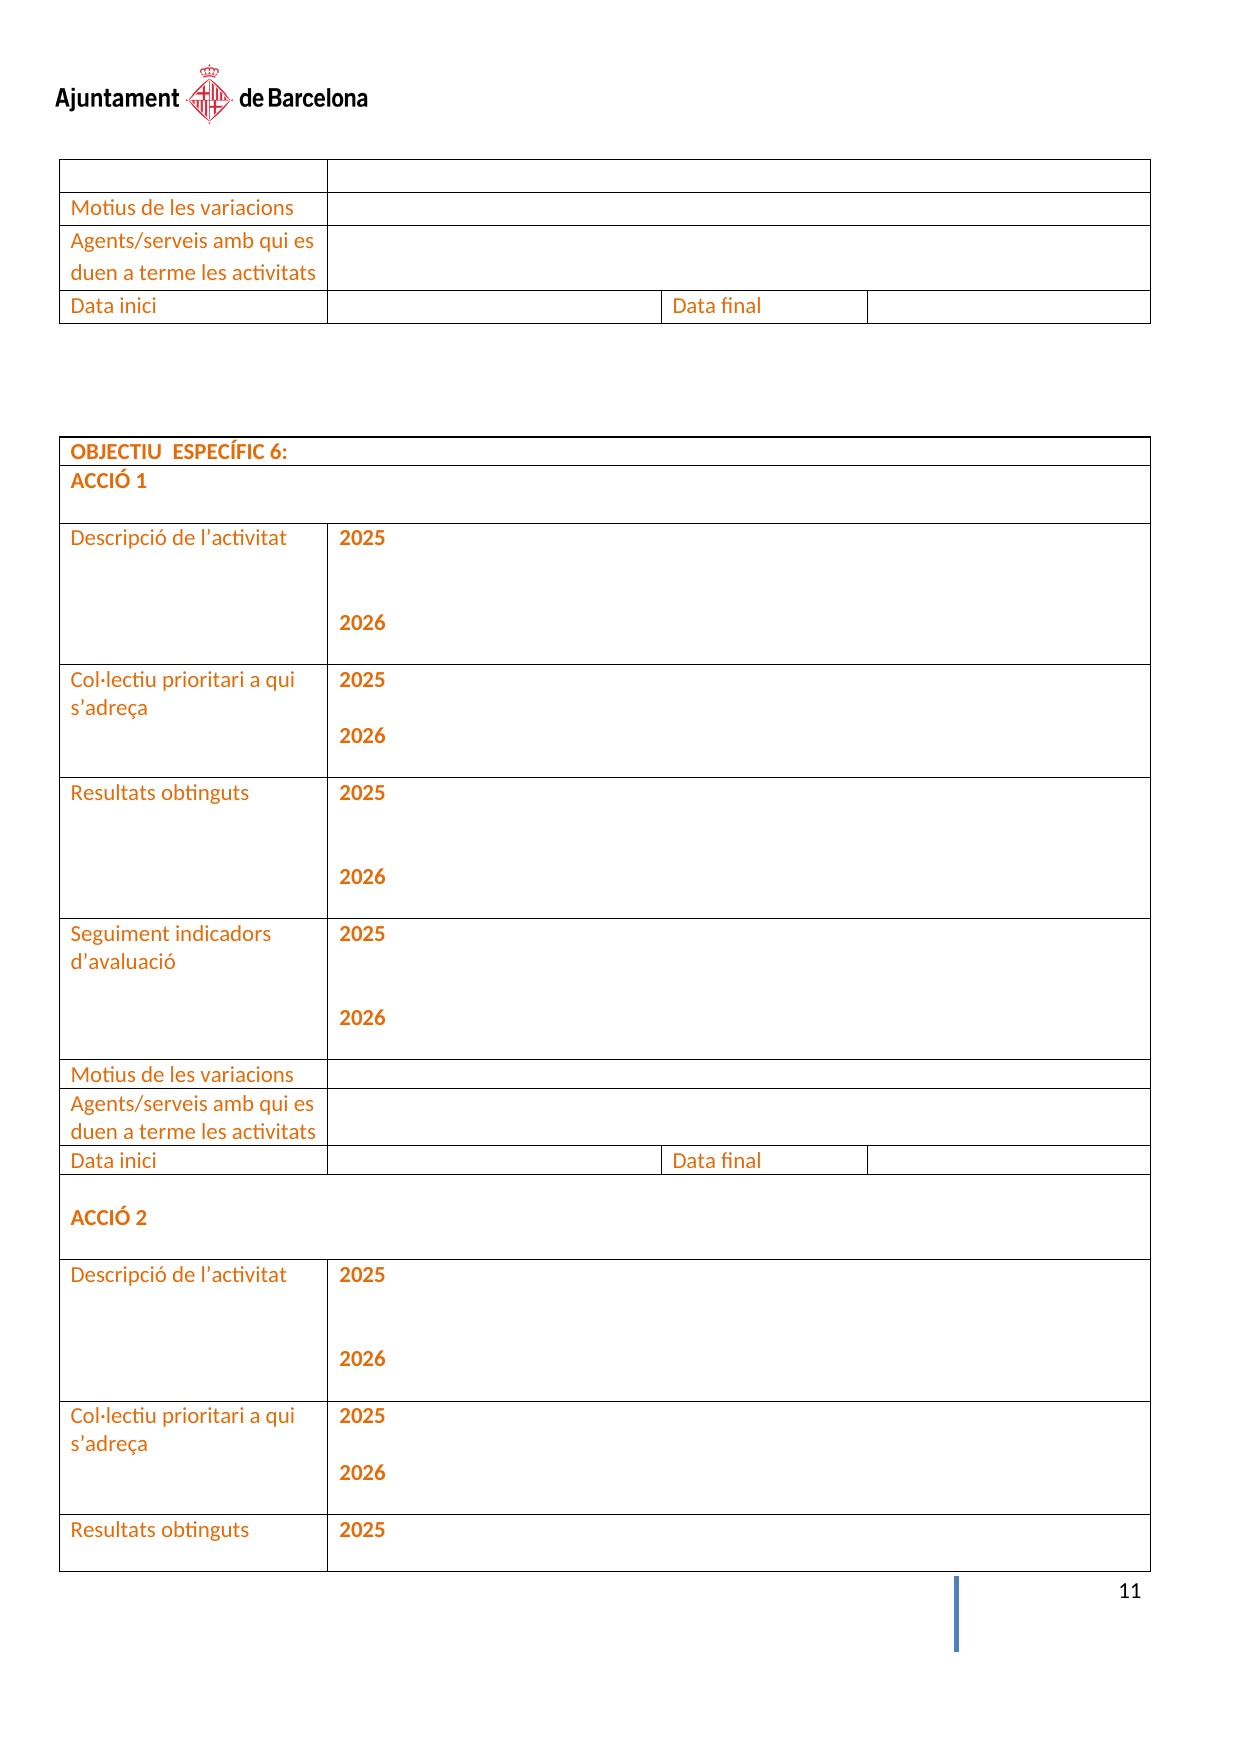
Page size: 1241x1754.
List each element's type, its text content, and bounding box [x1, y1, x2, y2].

table_cell [328, 291, 661, 323]
table_cell [328, 1146, 661, 1174]
table_cell Seguiment indicadors d’avaluació [60, 919, 327, 1059]
table_cell [328, 193, 1150, 225]
table_cell Resultats obtinguts [60, 1515, 327, 1571]
table_cell 2025 2026 [328, 919, 1150, 1059]
table_cell [868, 1146, 1150, 1174]
table_cell 2025 2026 [328, 524, 1150, 664]
table_cell 2025 2026 [328, 1260, 1150, 1401]
table_cell Agents/serveis amb qui es duen a terme les activitats [60, 226, 327, 290]
table_cell 2025 2026 [328, 778, 1150, 918]
table_cell [328, 226, 1150, 290]
table_cell [868, 291, 1150, 323]
table_cell Agents/serveis amb qui es duen a terme les activitats [60, 1089, 327, 1145]
table_cell Resultats obtinguts [60, 778, 327, 918]
table_cell [328, 1089, 1150, 1145]
table_cell ACCIÓ 1 [60, 466, 1150, 522]
table_cell [328, 160, 1150, 192]
table_cell Col·lectiu prioritari a qui s’adreça [60, 1402, 327, 1514]
table_cell 2025 2026 [328, 1402, 1150, 1514]
table_cell Col·lectiu prioritari a qui s’adreça [60, 665, 327, 777]
table_cell Data inici [60, 291, 327, 323]
table_cell Descripció de l’activitat [60, 524, 327, 664]
table_cell [328, 1060, 1150, 1088]
table_cell Data inici [60, 1146, 327, 1174]
table_header OBJECTIU ESPECÍFIC 6: [60, 438, 1150, 465]
table_cell 2025 [328, 1515, 1150, 1571]
table_cell [60, 160, 327, 192]
table_cell Data final [662, 291, 867, 323]
table_cell ACCIÓ 2 [60, 1175, 1150, 1259]
table_cell 2025 2026 [328, 665, 1150, 777]
table_cell Data final [662, 1146, 867, 1174]
table_cell Descripció de l’activitat [60, 1260, 327, 1401]
table_cell Motius de les variacions [60, 193, 327, 225]
table_cell Motius de les variacions [60, 1060, 327, 1088]
